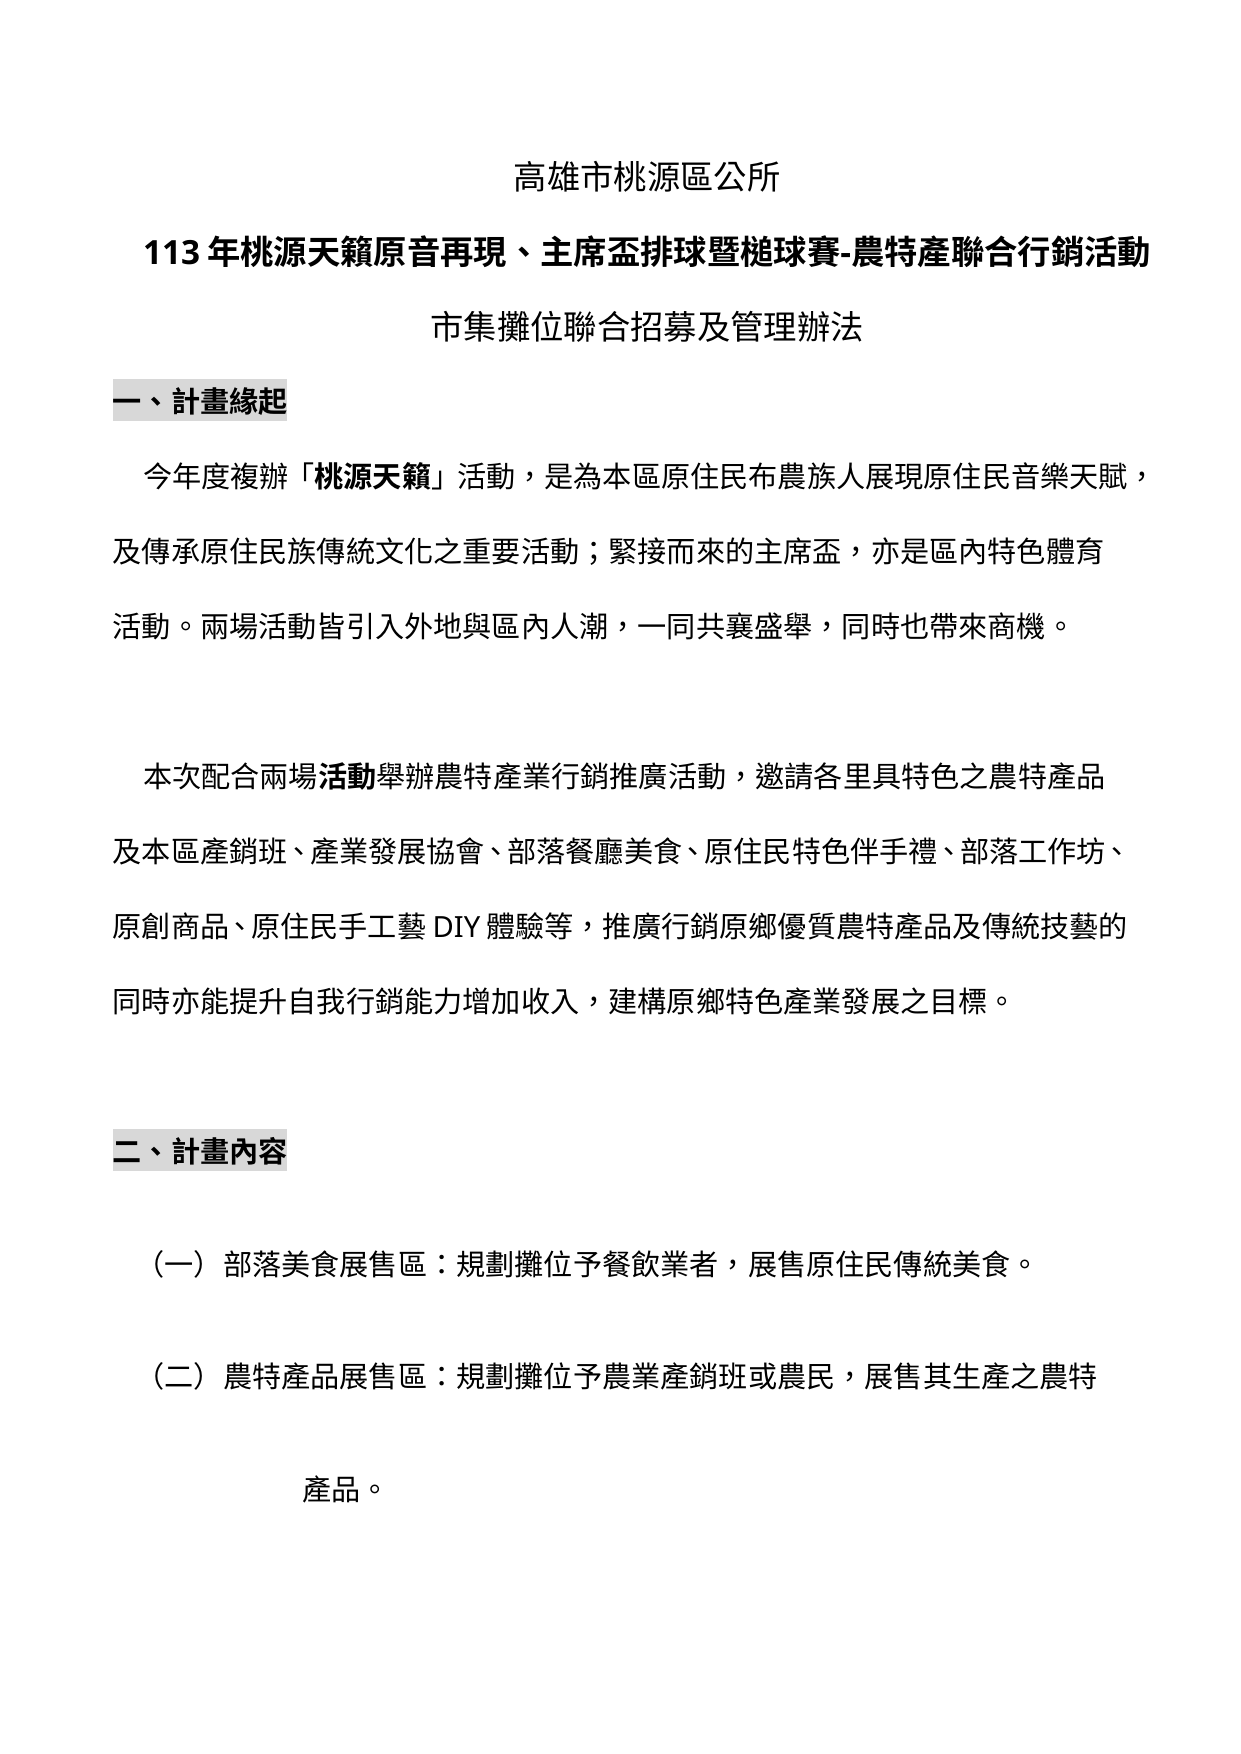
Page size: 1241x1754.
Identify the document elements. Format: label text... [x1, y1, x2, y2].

text （一）部落美食展售區：規劃攤位予餐飲業者，展售原住民傳統美食。 [112, 1225, 1128, 1300]
text 產品。 [112, 1450, 1128, 1525]
text 高雄市桃源區公所 [112, 137, 1181, 212]
text 113年桃源天籟原音再現、主席盃排球暨槌球賽-農特產聯合行銷活動 [112, 212, 1181, 287]
text 今年度複辦「桃源天籟」活動，是為本區原住民布農族人展現原住民音樂天賦，及傳承原住民族傳統文化之重要活動；緊接而來的主席盃，亦是區內特色體育活動。兩場活動皆引入外地與區內人潮，一同共襄盛舉，同時也帶來商機。 [112, 437, 1128, 662]
text 市集攤位聯合招募及管理辦法 [112, 287, 1181, 362]
text 一、計畫緣起 [112, 362, 1128, 437]
text （二）農特產品展售區：規劃攤位予農業產銷班或農民，展售其生產之農特 [112, 1337, 1128, 1412]
text 二、計畫內容 [112, 1112, 1128, 1187]
text 本次配合兩場活動舉辦農特產業行銷推廣活動，邀請各里具特色之農特產品及本區產銷班、產業發展協會、部落餐廳美食、原住民特色伴手禮、部落工作坊、原創商品、原住民手工藝 DIY體驗等，推廣行銷原鄉優質農特產品及傳統技藝的同時亦能提升自我行銷能力增加收入，建構原鄉特色產業發展之目標。 [112, 737, 1128, 1037]
